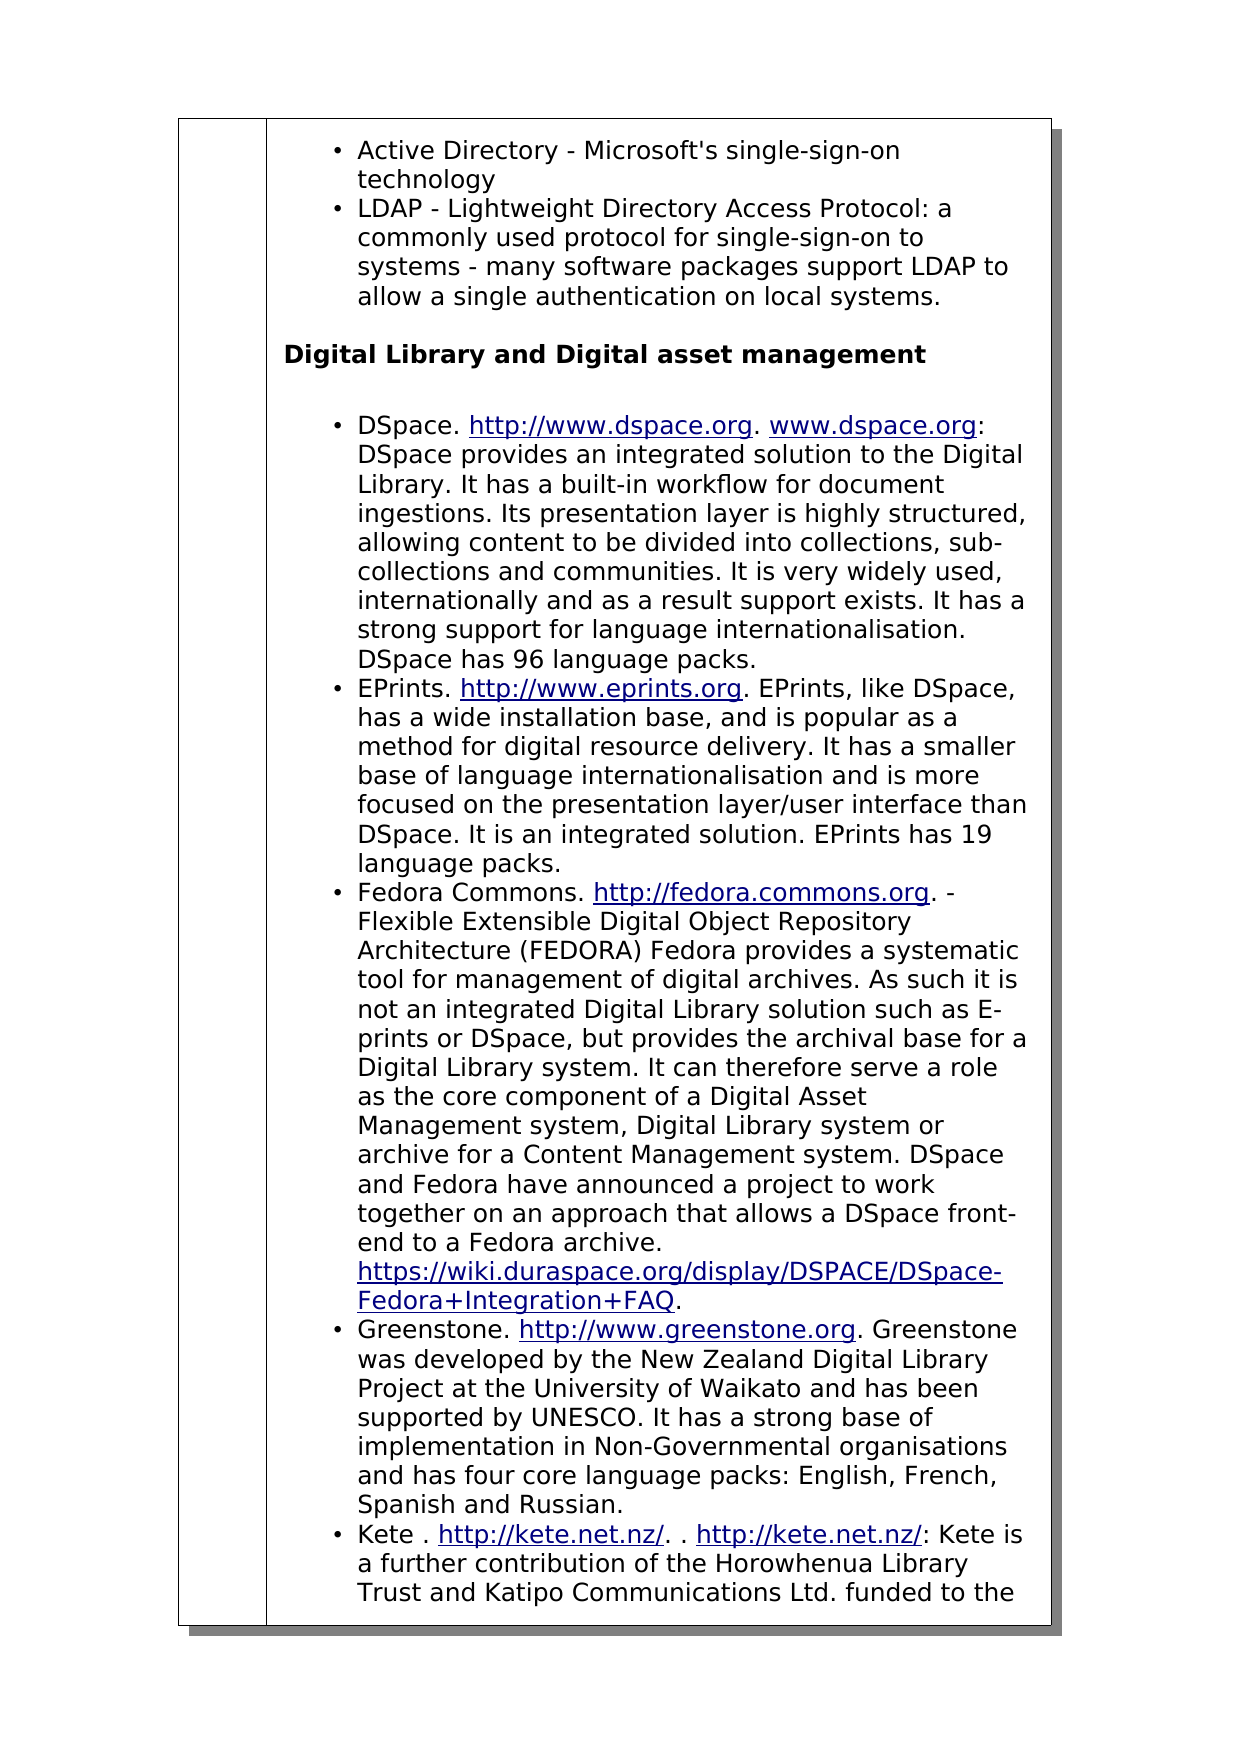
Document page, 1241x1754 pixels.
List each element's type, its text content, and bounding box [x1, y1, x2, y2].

table_header [179, 119, 266, 1625]
table_header Single Sign On Shibboleth. http://shibboleth.internet2.edu/. An open-source single sign-on software framework. Athens. http://www.teldan.com/Templates/showpage.asp?DBID=1&LNGID=1&TMID=84&FID=636. A commercial system which integrates with many current consortia subscription vendors such as EBSCO and Proquest EZProxy. http://www.oclc.org/ezproxy/ http://www.oclc.org/ezproxy/: proxy software widely used by libraries to provide access to underlying IP-address authenticated resources. Active Directory - Microsoft's single-sign-on technology LDAP - Lightweight Directory Access Protocol: a commonly used protocol for single-sign-on to systems - many software packages support LDAP to allow a single authentication on local systems. Digital Library and Digital asset management DSpace. http://www.dspace.org. www.dspace.org: DSpace provides an integrated solution to the Digital Library. It has a built-in workflow for document ingestions. Its presentation layer is highly structured, allowing content to be divided into collections, sub-collections and communities. It is very widely used, internationally and as a result support exists. It has a strong support for language internationalisation. DSpace has 96 language packs. EPrints. http://www.eprints.org. EPrints, like DSpace, has a wide installation base, and is popular as a method for digital resource delivery. It has a smaller base of language internationalisation and is more focused on the presentation layer/user interface than DSpace. It is an integrated solution. EPrints has 19 language packs. Fedora Commons. http://fedora.commons.org. - Flexible Extensible Digital Object Repository Architecture (FEDORA) Fedora provides a systematic tool for management of digital archives. As such it is not an integrated Digital Library solution such as E-prints or DSpace, but provides the archival base for a Digital Library system. It can therefore serve a role as the core component of a Digital Asset Management system, Digital Library system or archive for a Content Management system. DSpace and Fedora have announced a project to work together on an approach that allows a DSpace front-end to a Fedora archive. https://wiki.duraspace.org/display/DSPACE/DSpace-Fedora+Integration+FAQ. Greenstone. http://www.greenstone.org. Greenstone was developed by the New Zealand Digital Library Project at the University of Waikato and has been supported by UNESCO. It has a strong base of implementation in Non-Governmental organisations and has four core language packs: English, French, Spanish and Russian. Kete . http://kete.net.nz/. . http://kete.net.nz/: Kete is a further contribution of the Horowhenua Library Trust and Katipo Communications Ltd. funded to the open source community. Like core#software|Koha., it has a good presentation layer and is more focused on the user interface than the underlying archival management of the digital resources. Kete has 21 language packs. Knowledge Tree. http://www.knowledgetree.com/. Knowledge Tree is a document management system that uses the Amazon S3/Cloudfront to store data. Activae. http://activae.cenatic.es/. Activae is a robust and scalable Spanish-language digital asset management system. Activae is an open source product of Cenatic. It is Python based DAM (like Cyn.in, Notre DAM and some proprietary DAM solutions such as AssetBank).It includes a transcoding server. Like DSpace it has a strong built-in workflow and is Dublin Core-based. EnteMedia.http://entermediasoftware.com/. EnterMedia is an integrated digital asset management system with some capability is for transformation and extraction of embedded metadata, written in Java with an XML metadata framework (rather than a database back end). FocusOPEN. http://www.digitalassetmanager.com/. - FocusOPEN is a product with an “open source” version and a commercial version with a range of support options. The free for distribution option includes a wide range of strong digital asset management functions. Written in ASP.net for Windows servers. TRIM. http://www8.hp.com/us/en/software/software-product.html?compURI=tcm:245-936980&pageTitle=TRIM-Software. TRIM. One of the earliest and best known commercial enterprise Records Management systems, supported by Hewlett Packard. [267, 119, 1051, 1625]
